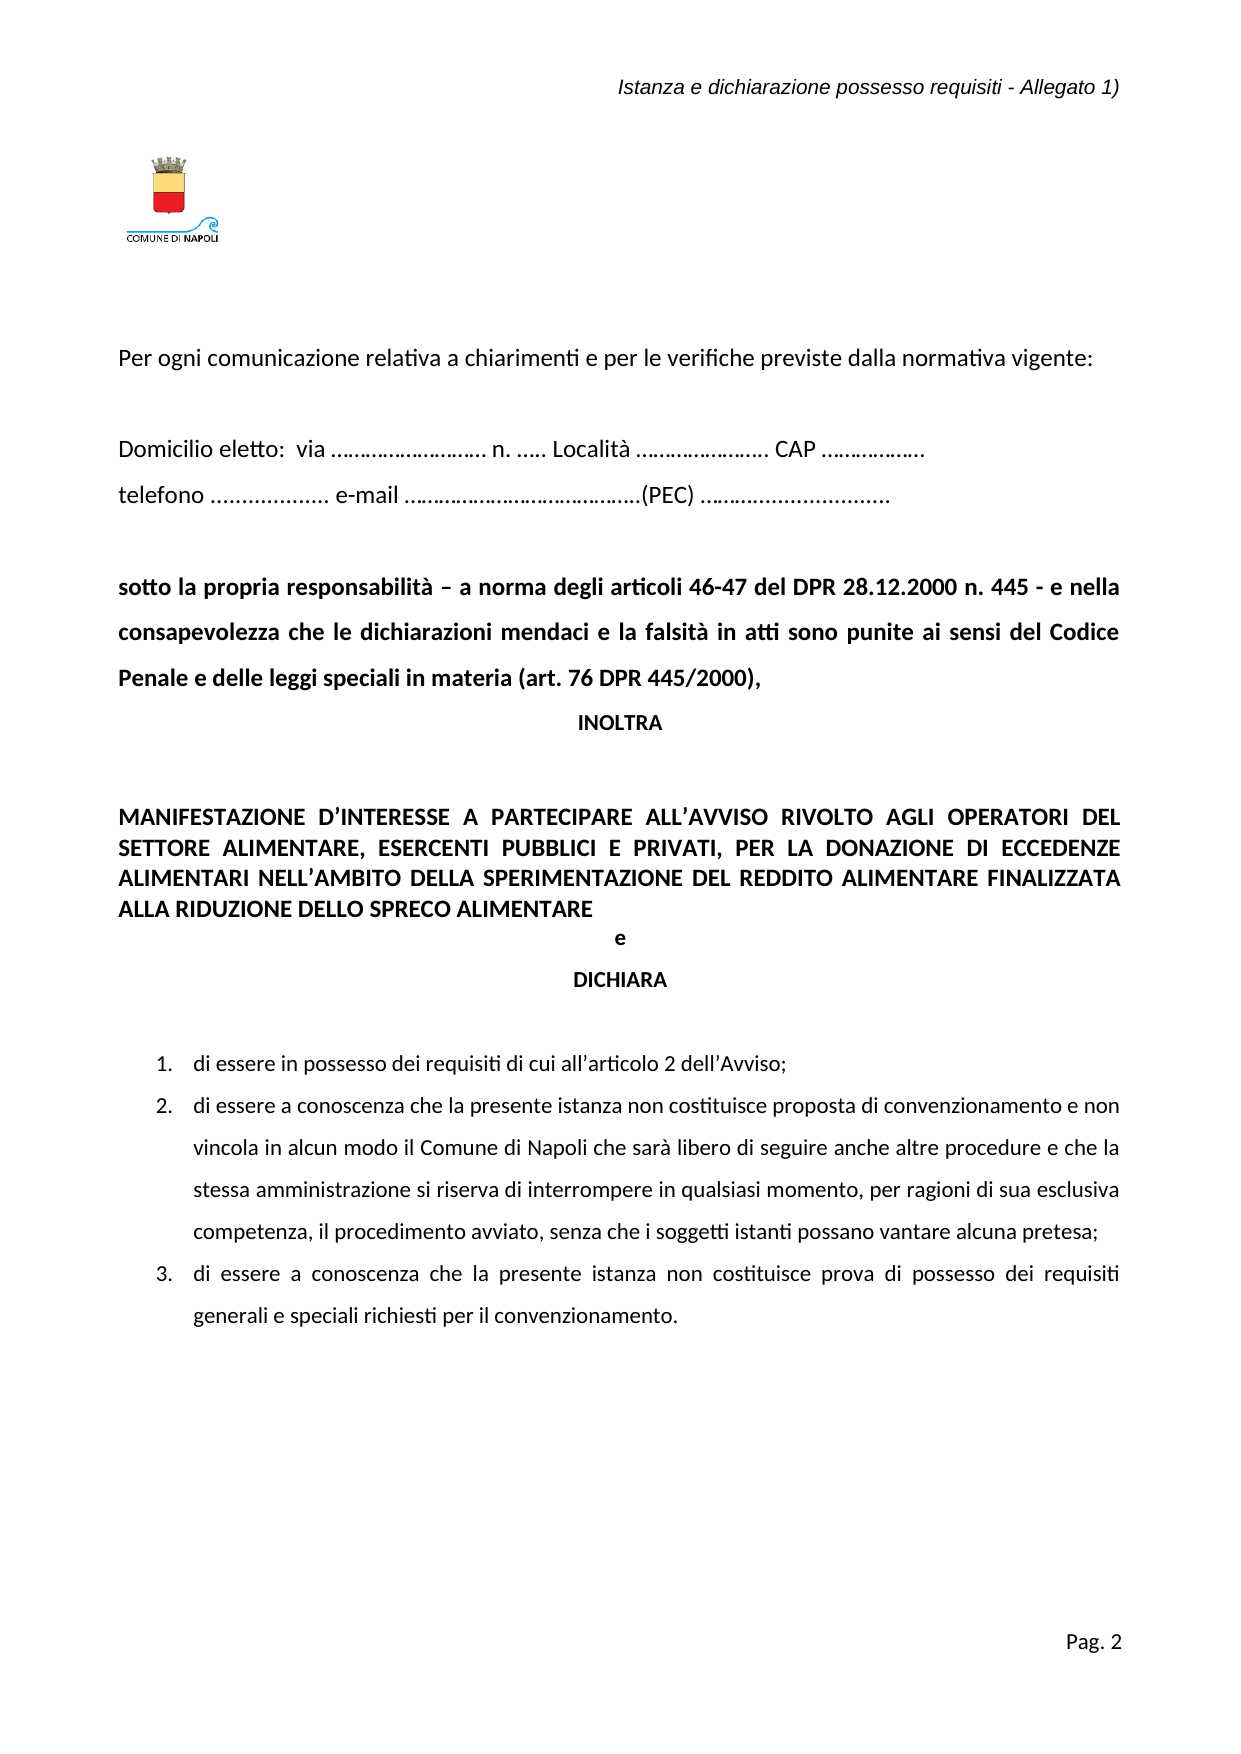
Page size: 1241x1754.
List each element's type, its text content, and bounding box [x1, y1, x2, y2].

text telefono ................... e-mail …………………………………..(PEC) ………...................... [118, 479, 1122, 510]
text Pag. 2 [118, 1627, 1122, 1655]
list di essere a conoscenza che la presente istanza non costituisce proposta di convenzionamento e non vincola in alcun modo il Comune di Napoli che sarà libero di seguire anche altre procedure e che la stessa amministrazione si riserva di interrompere in qualsiasi momento, per ragioni di sua esclusiva competenza, il procedimento avviato, senza che i soggetti istanti possano vantare alcuna pretesa; [156, 1091, 1122, 1245]
text INOLTRA [118, 708, 1122, 736]
text sotto la propria responsabilità – a norma degli articoli 46-47 del DPR 28.12.2000 n. 445 - e nella consapevolezza che le dichiarazioni mendaci e la falsità in atti sono punite ai sensi del Codice Penale e delle leggi speciali in materia (art. 76 DPR 445/2000), [118, 571, 1122, 693]
text e [118, 923, 1122, 952]
list di essere in possesso dei requisiti di cui all’articolo 2 dell’Avviso; [156, 1049, 1122, 1077]
list di essere a conoscenza che la presente istanza non costituisce prova di possesso dei requisiti generali e speciali richiesti per il convenzionamento. [156, 1259, 1122, 1329]
text DICHIARA [118, 966, 1122, 993]
text Per ogni comunicazione relativa a chiarimenti e per le verifiche previste dalla normativa vigente: [118, 342, 1122, 373]
picture [125, 153, 219, 244]
text MANIFESTAZIONE D’INTERESSE A PARTECIPARE ALL’AVVISO RIVOLTO AGLI OPERATORI DEL SETTORE ALIMENTARE, ESERCENTI PUBBLICI E PRIVATI, PER LA DONAZIONE DI ECCEDENZE ALIMENTARI NELL’AMBITO DELLA SPERIMENTAZIONE DEL REDDITO ALIMENTARE FINALIZZATA ALLA RIDUZIONE DELLO SPRECO ALIMENTARE [118, 801, 1122, 923]
text Domicilio eletto: via ……………………… n. ….. Località ………………….. CAP ……………… [118, 433, 1122, 464]
